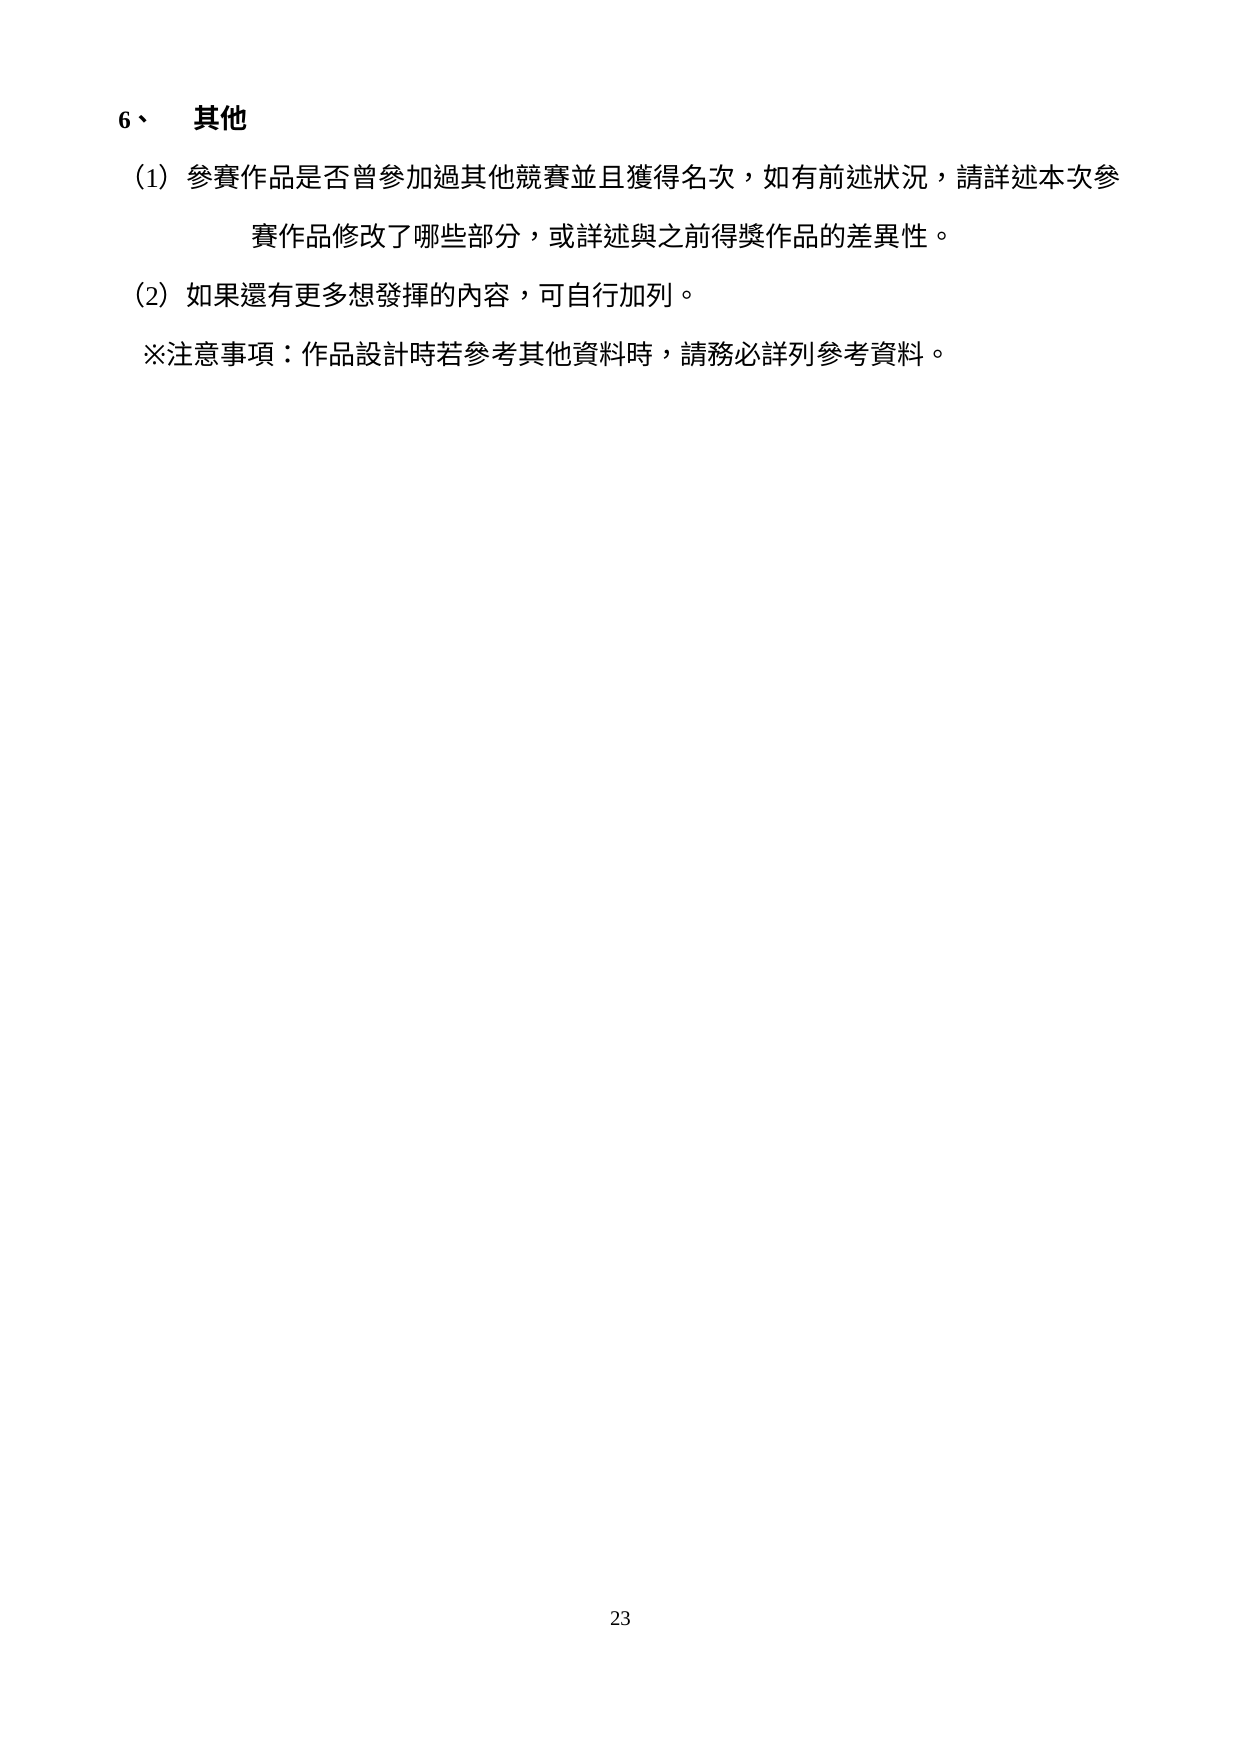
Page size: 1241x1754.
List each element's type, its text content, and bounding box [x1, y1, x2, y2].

list 如果還有更多想發揮的內容，可自行加列。 [118, 274, 1122, 313]
list 其他 [118, 97, 1122, 137]
text ※注意事項：作品設計時若參考其他資料時，請務必詳列參考資料。 [143, 333, 1122, 372]
list 參賽作品是否曾參加過其他競賽並且獲得名次，如有前述狀況，請詳述本次參賽作品修改了哪些部分，或詳述與之前得獎作品的差異性。 [118, 156, 1122, 254]
